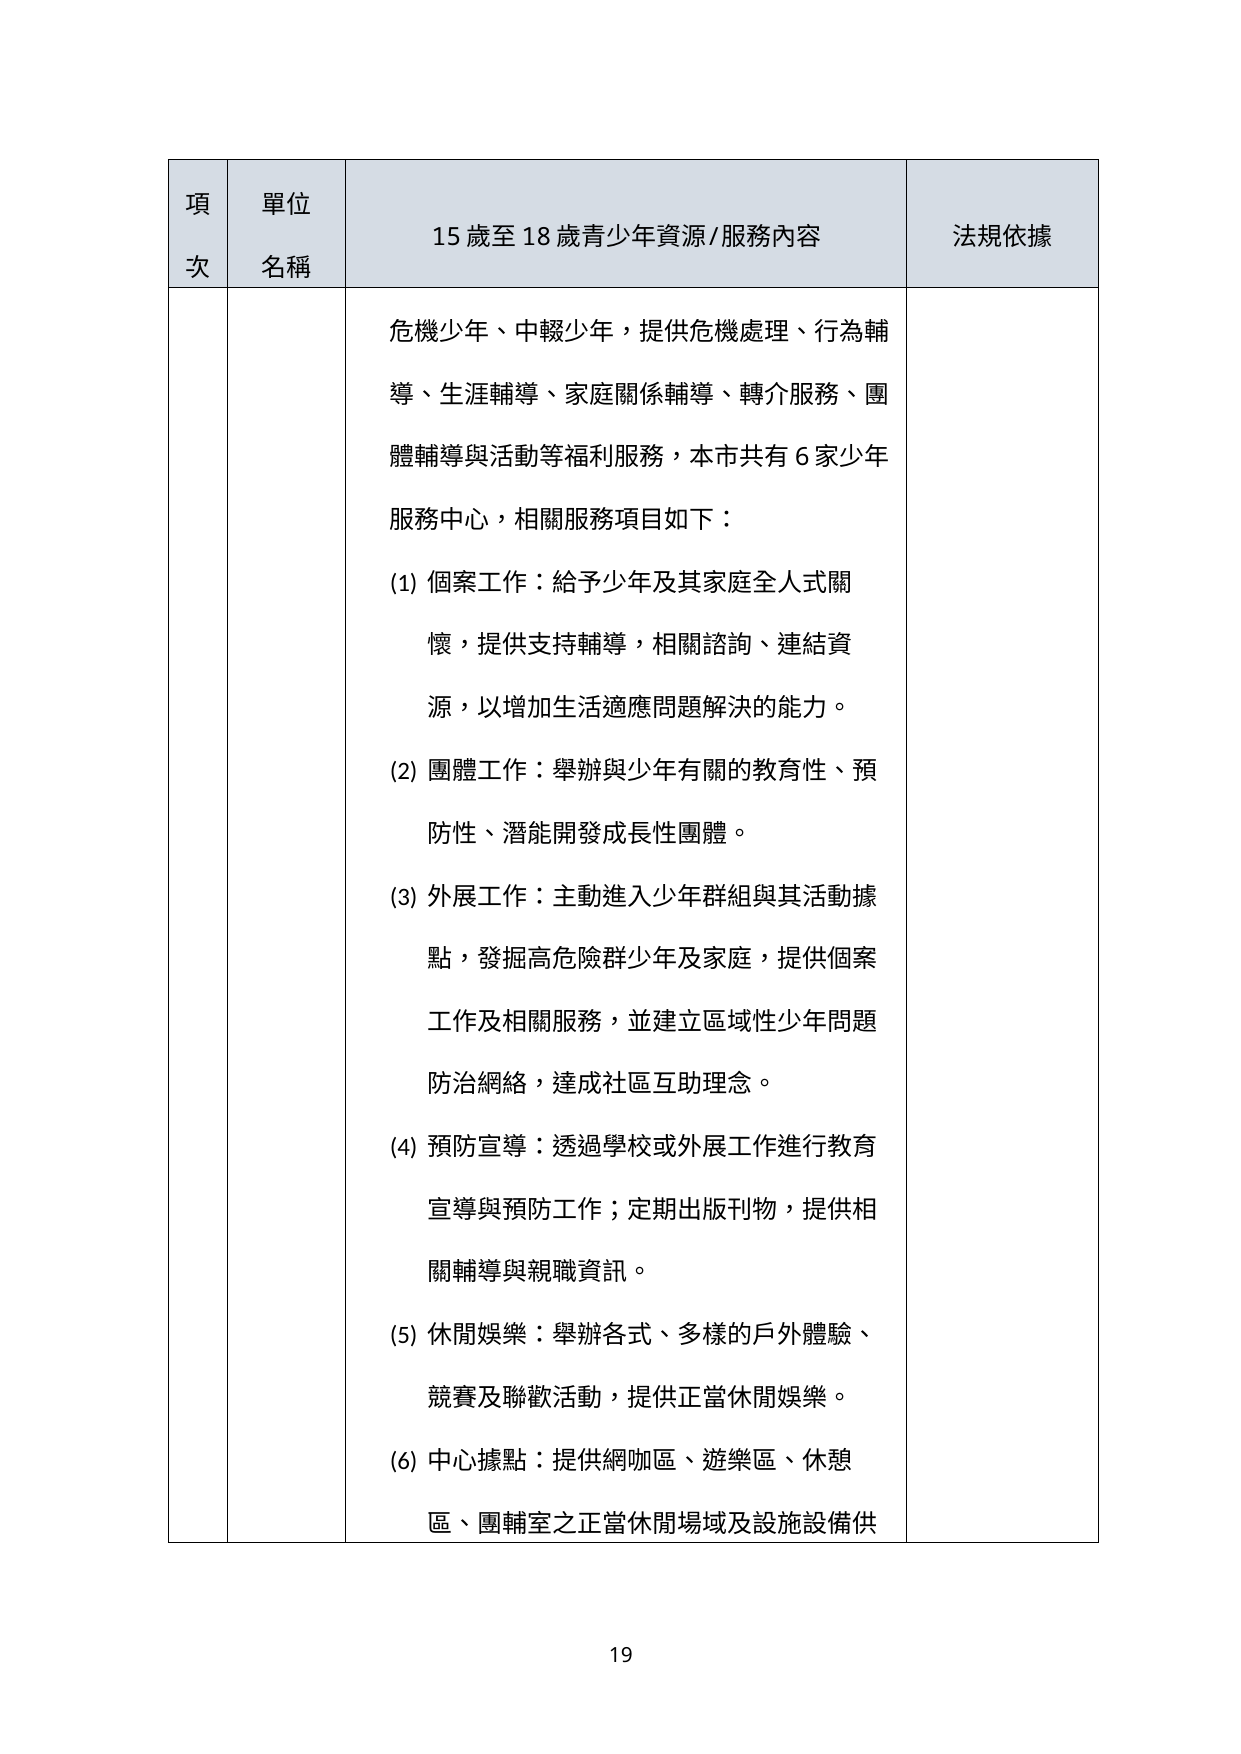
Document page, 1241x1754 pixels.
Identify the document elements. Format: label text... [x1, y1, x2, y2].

table_cell [228, 288, 345, 1542]
table_cell 福利措施:評估轉介之個案，提供個案家庭生活補助、就學生活補助或急難救助、經評估個案家庭疑為脆弱家庭之後續協助、必要之兒少福利諮詢及資源。另遭受家庭暴力、性侵害、兒少保護及遭受性剝削個案各項保護扶助服務可通報關懷e起來。 危機少年相關方案與資源：服務12至18歲之危機少年、中輟少年，提供危機處理、行為輔導、生涯輔導、家庭關係輔導、轉介服務、團體輔導與活動等福利服務，本市共有6家少年服務中心，相關服務項目如下： 個案工作：給予少年及其家庭全人式關懷，提供支持輔導，相關諮詢、連結資源，以增加生活適應問題解決的能力。 團體工作：舉辦與少年有關的教育性、預防性、潛能開發成長性團體。 外展工作：主動進入少年群組與其活動據點，發掘高危險群少年及家庭，提供個案工作及相關服務，並建立區域性少年問題防治網絡，達成社區互助理念。 預防宣導：透過學校或外展工作進行教育宣導與預防工作；定期出版刊物，提供相關輔導與親職資訊。 休閒娛樂：舉辦各式、多樣的戶外體驗、競賽及聯歡活動，提供正當休閒娛樂。 中心據點：提供網咖區、遊樂區、休憩區、團輔室之正當休閒場域及設施設備供少年使用。 [346, 288, 906, 1542]
table_header 單位 名稱 [228, 160, 345, 287]
table_header 項次 [169, 160, 227, 287]
table_header 15歲至18歲青少年資源/服務內容 [346, 160, 906, 287]
table_cell [169, 288, 227, 1542]
table_cell [907, 288, 1098, 1542]
table_header 法規依據 [907, 160, 1098, 287]
